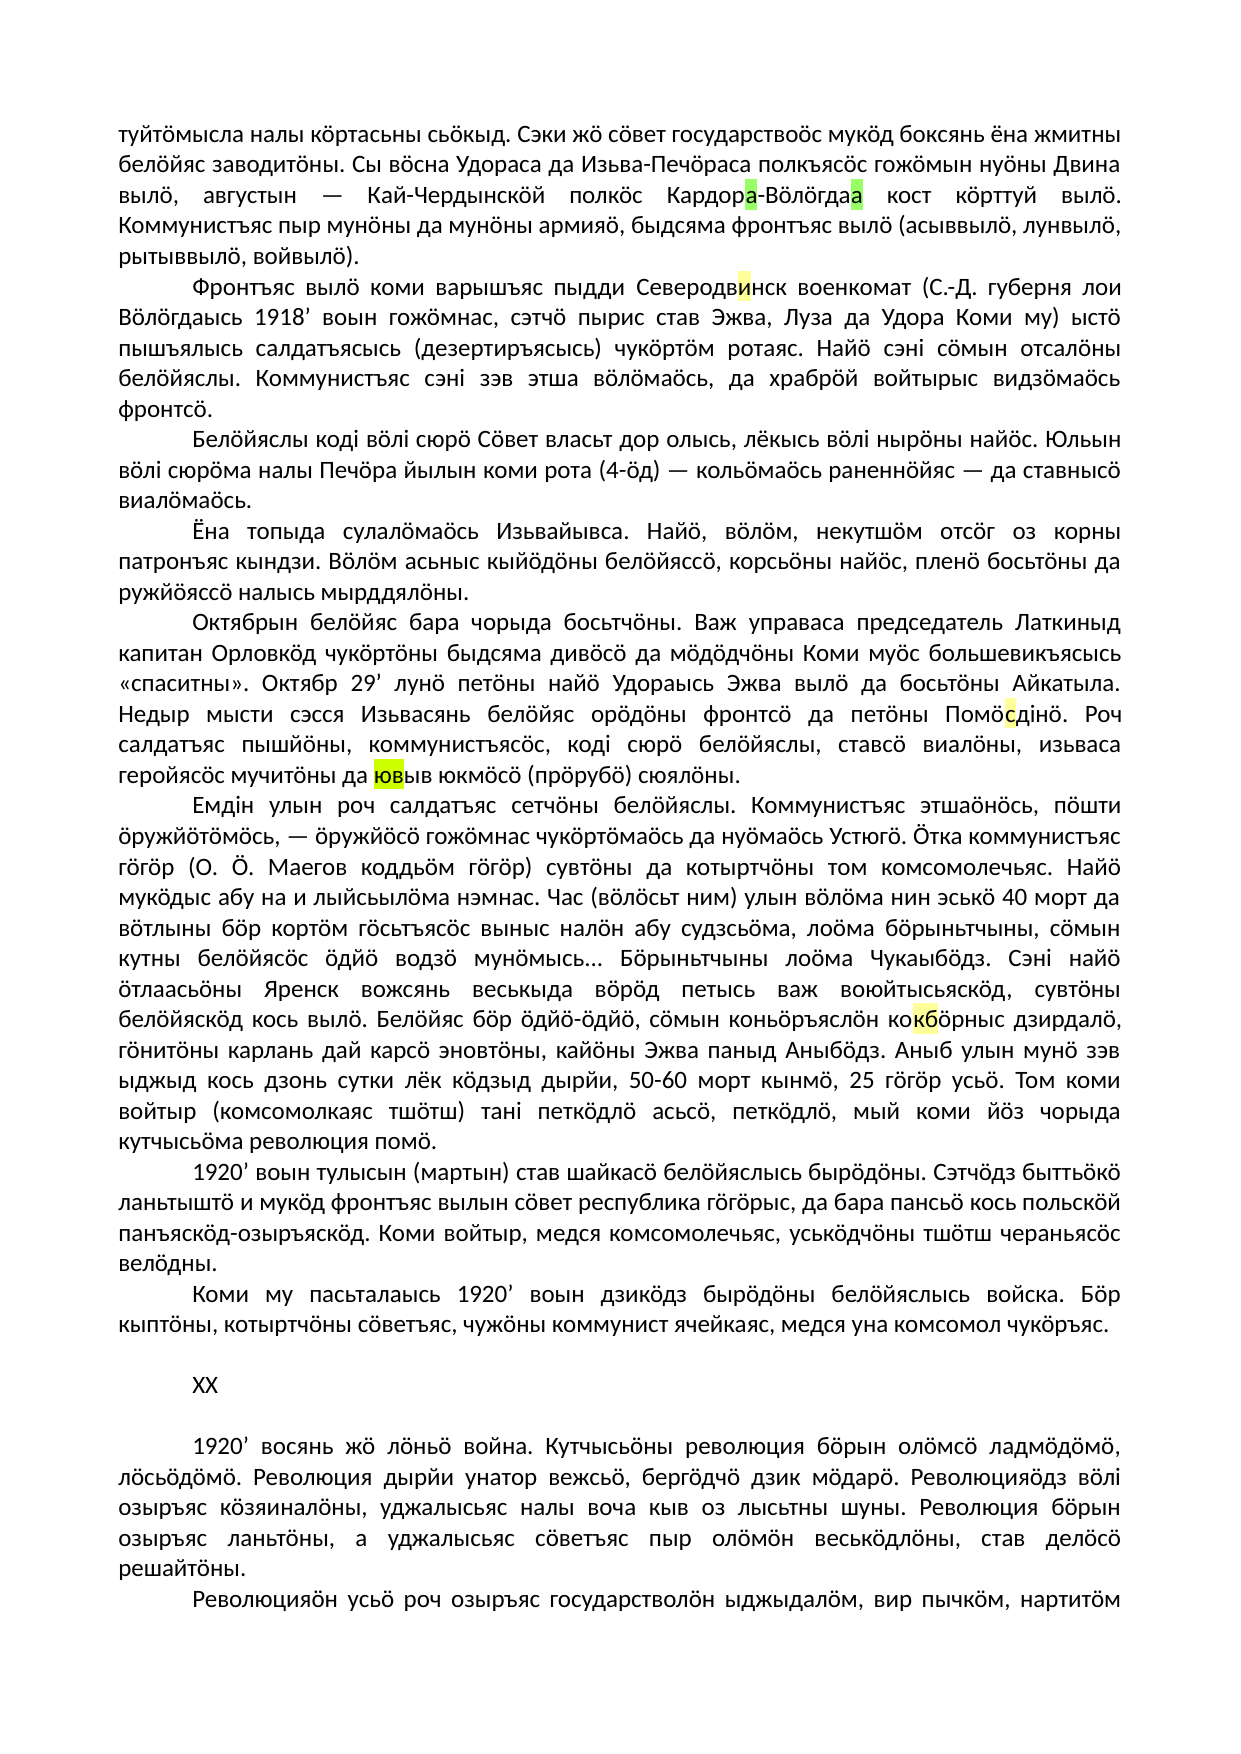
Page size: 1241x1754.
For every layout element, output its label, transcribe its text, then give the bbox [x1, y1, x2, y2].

text ХХ [118, 1369, 1122, 1400]
text Революцияӧн усьӧ роч озыръяс государстволӧн ыджыдалӧм, вир пычкӧм, нартитӧм [118, 1583, 1122, 1614]
text Коми му пасьталаысь 1920ʼ воын дзикӧдз бырӧдӧны белӧйяслысь войска. Бӧр кыптӧны, котыртчӧны сӧветъяс, чужӧны коммунист ячейкаяс, медся уна комсомол чукӧръяс. [118, 1278, 1122, 1339]
text Фронтъяс вылӧ коми варышъяс пыдди Северодвинск военкомат (С.-Д. губерня лои Вӧлӧгдаысь 1918ʼ воын гожӧмнас, сэтчӧ пырис став Эжва, Луза да Удора Коми му) ыстӧ пышъялысь салдатъясысь (дезертиръясысь) чукӧртӧм ротаяс. Найӧ сэні сӧмын отсалӧны белӧйяслы. Коммунистъяс сэні зэв этша вӧлӧмаӧсь, да храбрӧй войтырыс видзӧмаӧсь фронтсӧ. [118, 271, 1122, 423]
text Октябрын белӧйяс бара чорыда босьтчӧны. Важ управаса председатель Латкиныд капитан Орловкӧд чукӧртӧны быдсяма дивӧсӧ да мӧдӧдчӧны Коми муӧс большевикъясысь «спаситны». Октябр 29ʼ лунӧ петӧны найӧ Удораысь Эжва вылӧ да босьтӧны Айкатыла. Недыр мысти сэсся Изьвасянь белӧйяс орӧдӧны фронтсӧ да петӧны Помӧсдінӧ. Роч салдатъяс пышйӧны, коммунистъясӧс, коді сюрӧ белӧйяслы, ставсӧ виалӧны, изьваса геройясӧс мучитӧны да ювыв юкмӧсӧ (прӧрубӧ) сюялӧны. [118, 606, 1122, 789]
text 1920ʼ воын тулысын (мартын) став шайкасӧ белӧйяслысь бырӧдӧны. Сэтчӧдз быттьӧкӧ ланьтыштӧ и мукӧд фронтъяс вылын сӧвет республика гӧгӧрыс, да бара пансьӧ кось польскӧй панъяскӧд-озыръяскӧд. Коми войтыр, медся комсомолечьяс, уськӧдчӧны тшӧтш чераньясӧс велӧдны. [118, 1156, 1122, 1278]
text туйтӧмысла налы кӧртасьны сьӧкыд. Сэки жӧ сӧвет государствоӧс мукӧд боксянь ёна жмитны белӧйяс заводитӧны. Сы вӧсна Удораса да Изьва-Печӧраса полкъясӧс гожӧмын нуӧны Двина вылӧ, августын — Кай-Чердынскӧй полкӧс Кардора-Вӧлӧгдаа кост кӧрттуй вылӧ. Коммунистъяс пыр мунӧны да мунӧны армияӧ, быдсяма фронтъяс вылӧ (асыввылӧ, лунвылӧ, рытыввылӧ, войвылӧ). [118, 118, 1122, 271]
text 1920ʼ восянь жӧ лӧньӧ война. Кутчысьӧны революция бӧрын олӧмсӧ ладмӧдӧмӧ, лӧсьӧдӧмӧ. Революция дырйи унатор вежсьӧ, бергӧдчӧ дзик мӧдарӧ. Революцияӧдз вӧлі озыръяс кӧзяиналӧны, уджалысьяс налы воча кыв оз лысьтны шуны. Революция бӧрын озыръяс ланьтӧны, а уджалысьяс сӧветъяс пыр олӧмӧн веськӧдлӧны, став делӧсӧ решайтӧны. [118, 1431, 1122, 1583]
text Белӧйяслы коді вӧлі сюрӧ Сӧвет власьт дор олысь, лёкысь вӧлі нырӧны найӧс. Юльын вӧлі сюрӧма налы Печӧра йылын коми рота (4-ӧд) — кольӧмаӧсь раненнӧйяс — да ставнысӧ виалӧмаӧсь. [118, 423, 1122, 515]
text Емдін улын роч салдатъяс сетчӧны белӧйяслы. Коммунистъяс этшаӧнӧсь, пӧшти ӧружйӧтӧмӧсь, — ӧружйӧсӧ гожӧмнас чукӧртӧмаӧсь да нуӧмаӧсь Устюгӧ. Ӧтка коммунистъяс гӧгӧр (О. Ӧ. Маегов коддьӧм гӧгӧр) сувтӧны да котыртчӧны том комсомолечьяс. Найӧ мукӧдыс абу на и лыйсьылӧма нэмнас. Час (вӧлӧсьт ним) улын вӧлӧма нин эськӧ 40 морт да вӧтлыны бӧр кортӧм гӧсьтъясӧс выныс налӧн абу судзсьӧма, лоӧма бӧрыньтчыны, сӧмын кутны белӧйясӧс ӧдйӧ водзӧ мунӧмысь... Бӧрыньтчыны лоӧма Чукаыбӧдз. Сэні найӧ ӧтлаасьӧны Яренск вожсянь веськыда вӧрӧд петысь важ воюйтысьяскӧд, сувтӧны белӧйяскӧд кось вылӧ. Белӧйяс бӧр ӧдйӧ-ӧдйӧ, сӧмын коньӧръяслӧн кокбӧрныс дзирдалӧ, гӧнитӧны карлань дай карсӧ эновтӧны, кайӧны Эжва паныд Аныбӧдз. Аныб улын мунӧ зэв ыджыд кось дзонь сутки лёк кӧдзыд дырйи, 50-60 морт кынмӧ, 25 гӧгӧр усьӧ. Том коми войтыр (комсомолкаяс тшӧтш) тані петкӧдлӧ асьсӧ, петкӧдлӧ, мый коми йӧз чорыда кутчысьӧма революция помӧ. [118, 789, 1122, 1156]
text Ёна топыда сулалӧмаӧсь Изьвайывса. Найӧ, вӧлӧм, некутшӧм отсӧг оз корны патронъяс кындзи. Вӧлӧм асьныс кыйӧдӧны белӧйяссӧ, корсьӧны найӧс, пленӧ босьтӧны да ружйӧяссӧ налысь мырддялӧны. [118, 515, 1122, 606]
